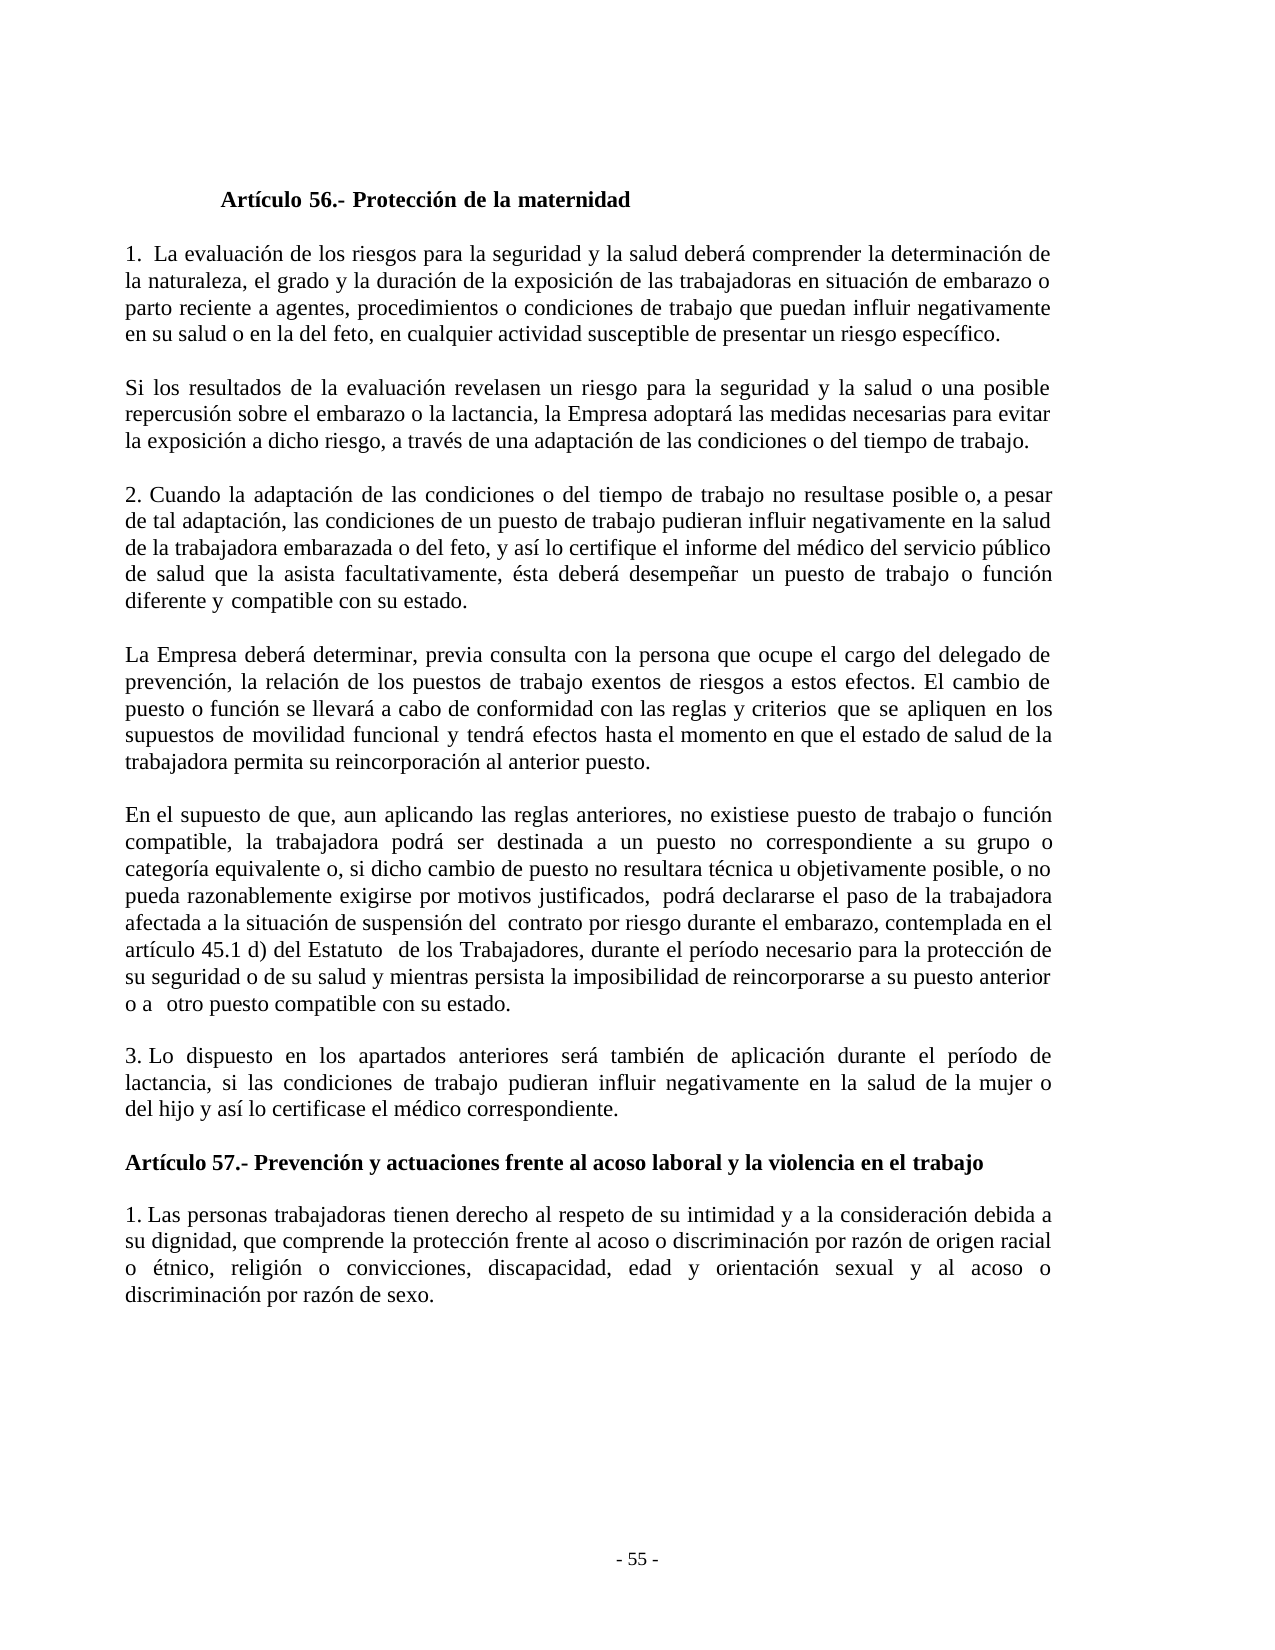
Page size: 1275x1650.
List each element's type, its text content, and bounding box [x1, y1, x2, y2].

subtitle Artículo 56.- Protección de la maternidad [220, 186, 1194, 212]
text En el supuesto de que, aun aplicando las reglas anteriores, no existiese puesto de trabajo o función compatible, la trabajadora podrá ser destinada a un puesto no correspondiente a su grupo o categoría equivalente o, si dicho cambio de puesto no resultara técnica u objetivamente posible, o no pueda razonablemente exigirse por motivos justificados, podrá declararse el paso de la trabajadora afectada a la situación de suspensión del contrato por riesgo durante el embarazo, contemplada en el artículo 45.1 d) del Estatuto de los Trabajadores, durante el período necesario para la protección de su seguridad o de su salud y mientras persista la imposibilidad de reincorporarse a su puesto anterior o a otro puesto compatible con su estado. [125, 801, 1053, 1016]
list Cuando la adaptación de las condiciones o del tiempo de trabajo no resultase posible o, a pesar de tal adaptación, las condiciones de un puesto de trabajo pudieran influir negativamente en la salud de la trabajadora embarazada o del feto, y así lo certifique el informe del médico del servicio público de salud que la asista facultativamente, ésta deberá desempeñar un puesto de trabajo o función diferente y compatible con su estado. [125, 481, 1053, 613]
list Lo dispuesto en los apartados anteriores será también de aplicación durante el período de lactancia, si las condiciones de trabajo pudieran influir negativamente en la salud de la mujer o del hijo y así lo certificase el médico correspondiente. [125, 1042, 1053, 1122]
text Si los resultados de la evaluación revelasen un riesgo para la seguridad y la salud o una posible repercusión sobre el embarazo o la lactancia, la Empresa adoptará las medidas necesarias para evitar la exposición a dicho riesgo, a través de una adaptación de las condiciones o del tiempo de trabajo. [125, 374, 1053, 453]
text La Empresa deberá determinar, previa consulta con la persona que ocupe el cargo del delegado de prevención, la relación de los puestos de trabajo exentos de riesgos a estos efectos. El cambio de puesto o función se llevará a cabo de conformidad con las reglas y criterios que se apliquen en los supuestos de movilidad funcional y tendrá efectos hasta el momento en que el estado de salud de la trabajadora permita su reincorporación al anterior puesto. [125, 641, 1053, 775]
subtitle Artículo 57.- Prevención y actuaciones frente al acoso laboral y la violencia en el trabajo [125, 1149, 1052, 1175]
list La evaluación de los riesgos para la seguridad y la salud deberá comprender la determinación de la naturaleza, el grado y la duración de la exposición de las trabajadoras en situación de embarazo o parto reciente a agentes, procedimientos o condiciones de trabajo que puedan influir negativamente en su salud o en la del feto, en cualquier actividad susceptible de presentar un riesgo específico. [125, 240, 1053, 347]
list Las personas trabajadoras tienen derecho al respeto de su intimidad y a la consideración debida a su dignidad, que comprende la protección frente al acoso o discriminación por razón de origen racial o étnico, religión o convicciones, discapacidad, edad y orientación sexual y al acoso o discriminación por razón de sexo. [125, 1201, 1053, 1307]
